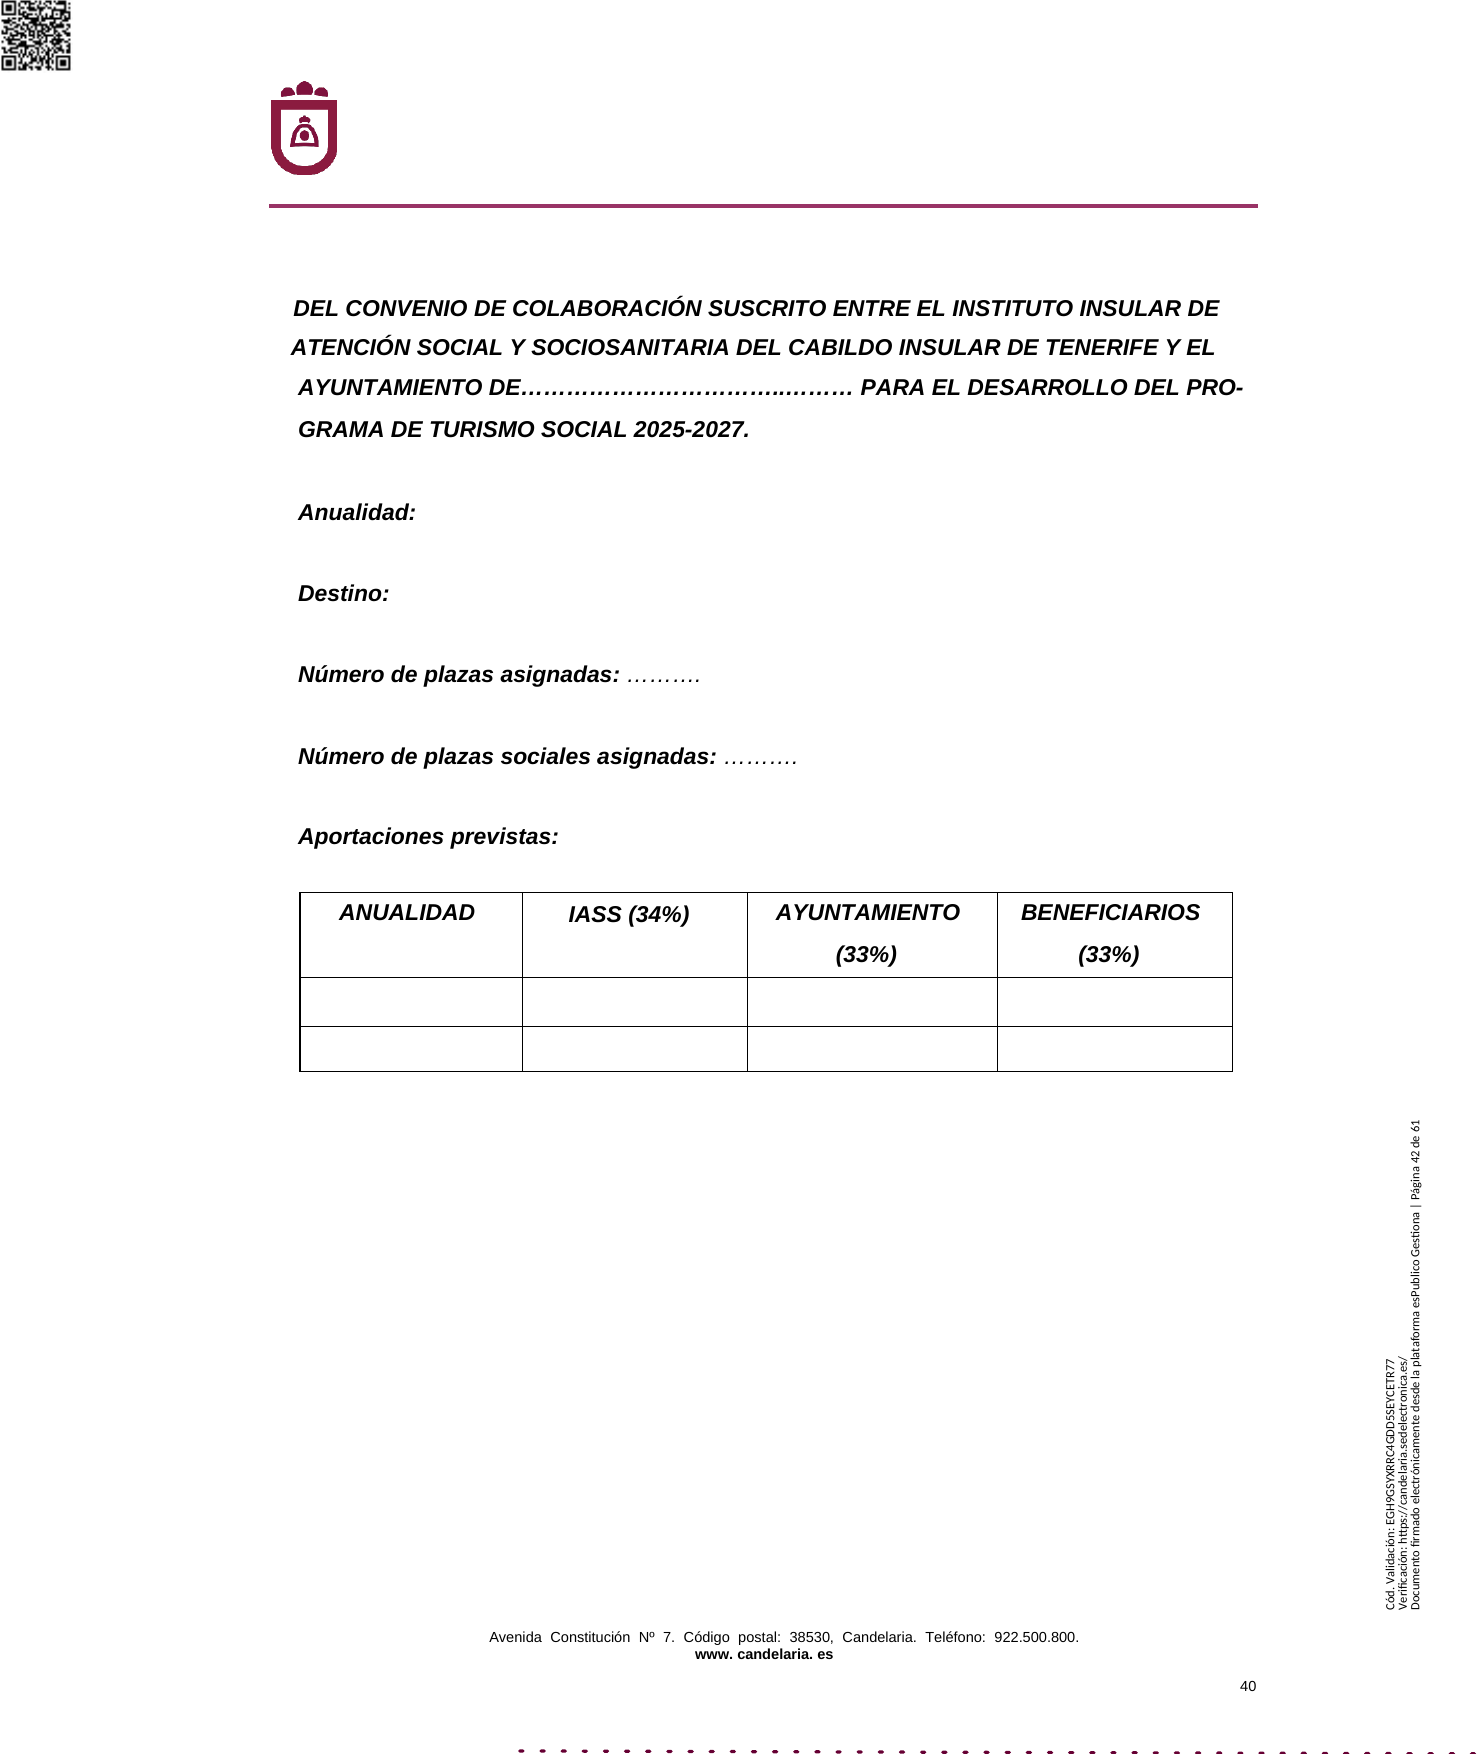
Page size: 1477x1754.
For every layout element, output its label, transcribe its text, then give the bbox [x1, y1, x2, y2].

text Número de plazas asignadas: ………. [298, 659, 1263, 688]
table_cell [301, 1027, 522, 1071]
table_header IASS (34%) [523, 893, 747, 977]
table_cell [998, 978, 1232, 1026]
text Destino: [298, 578, 1263, 606]
table_header ANUALIDAD [301, 893, 522, 977]
table_header AYUNTAMIENTO (33%) [748, 893, 997, 977]
text Número de plazas sociales asignadas: ………. [298, 741, 1263, 770]
text GRAMA DE TURISMO SOCIAL 2025-2027. [298, 414, 1263, 443]
table_cell [523, 1027, 747, 1071]
text Aportaciones previstas: [298, 821, 1263, 850]
text AYUNTAMIENTO DE……………………………..……… PARA EL DESARROLLO DEL PRO- [298, 374, 1263, 400]
table_cell [523, 978, 747, 1026]
table_cell [748, 978, 997, 1026]
text Anualidad: [298, 497, 1263, 526]
table_cell [998, 1027, 1232, 1071]
table_header BENEFICIARIOS (33%) [998, 893, 1232, 977]
table_cell [748, 1027, 997, 1071]
table_cell [301, 978, 522, 1026]
subtitle DEL CONVENIO DE COLABORACIÓN SUSCRITO ENTRE EL INSTITUTO INSULAR DE ATENCIÓN SOCIAL Y SOCIOSANITARIA DEL CABILDO INSULAR DE TENERIFE Y EL [273, 295, 1242, 361]
